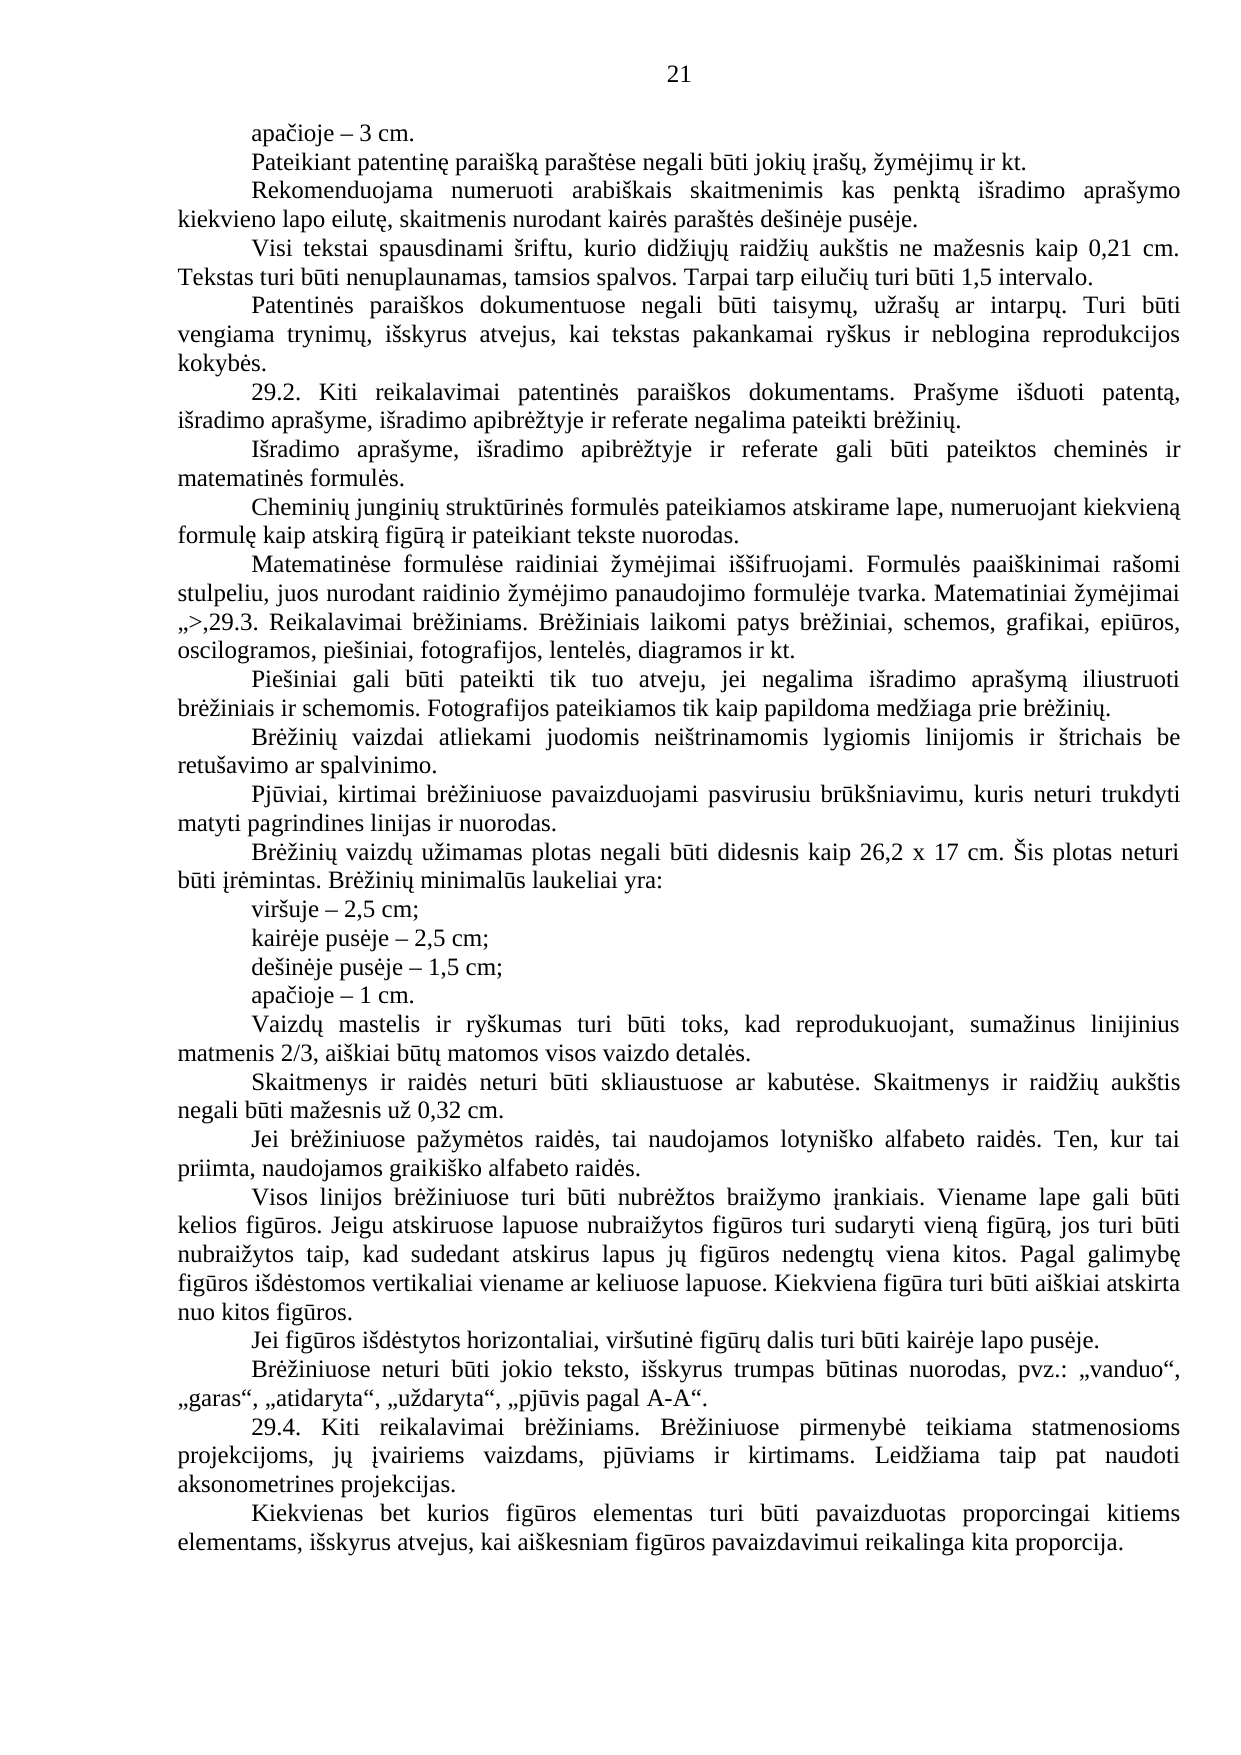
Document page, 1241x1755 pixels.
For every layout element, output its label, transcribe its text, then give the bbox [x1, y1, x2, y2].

text Rekomenduojama numeruoti arabiškais skaitmenimis kas penktą išradimo aprašymo kiekvieno lapo eilutę, skaitmenis nurodant kairės paraštės dešinėje pusėje. [177, 176, 1181, 233]
text Cheminių junginių struktūrinės formulės pateikiamos atskirame lape, numeruojant kiekvieną formulę kaip atskirą figūrą ir pateikiant tekste nuorodas. [177, 492, 1181, 549]
text Patentinės paraiškos dokumentuose negali būti taisymų, užrašų ar intarpų. Turi būti vengiama trynimų, išskyrus atvejus, kai tekstas pakankamai ryškus ir neblogina reprodukcijos kokybės. [177, 291, 1181, 377]
text Pateikiant patentinę paraišką paraštėse negali būti jokių įrašų, žymėjimų ir kt. [177, 147, 1181, 176]
text 29.4. Kiti reikalavimai brėžiniams. Brėžiniuose pirmenybė teikiama statmenosioms projekcijoms, jų įvairiems vaizdams, pjūviams ir kirtimams. Leidžiama taip pat naudoti aksonometrines projekcijas. [177, 1412, 1181, 1498]
text Jei brėžiniuose pažymėtos raidės, tai naudojamos lotyniško alfabeto raidės. Ten, kur tai priimta, naudojamos graikiško alfabeto raidės. [177, 1124, 1181, 1182]
text Brėžiniuose neturi būti jokio teksto, išskyrus trumpas būtinas nuorodas, pvz.: „vanduo“, „garas“, „atidaryta“, „uždaryta“, „pjūvis pagal A-A“. [177, 1354, 1181, 1412]
text apačioje – 3 cm. [177, 118, 1181, 147]
text Kiekvienas bet kurios figūros elementas turi būti pavaizduotas proporcingai kitiems elementams, išskyrus atvejus, kai aiškesniam figūros pavaizdavimui reikalinga kita proporcija. [177, 1498, 1181, 1556]
text Skaitmenys ir raidės neturi būti skliaustuose ar kabutėse. Skaitmenys ir raidžių aukštis negali būti mažesnis už 0,32 cm. [177, 1067, 1181, 1124]
text Pjūviai, kirtimai brėžiniuose pavaizduojami pasvirusiu brūkšniavimu, kuris neturi trukdyti matyti pagrindines linijas ir nuorodas. [177, 779, 1181, 837]
text Piešiniai gali būti pateikti tik tuo atveju, jei negalima išradimo aprašymą iliustruoti brėžiniais ir schemomis. Fotografijos pateikiamos tik kaip papildoma medžiaga prie brėžinių. [177, 664, 1181, 722]
text viršuje – 2,5 cm; [177, 894, 1181, 923]
text Visos linijos brėžiniuose turi būti nubrėžtos braižymo įrankiais. Viename lape gali būti kelios figūros. Jeigu atskiruose lapuose nubraižytos figūros turi sudaryti vieną figūrą, jos turi būti nubraižytos taip, kad sudedant atskirus lapus jų figūros nedengtų viena kitos. Pagal galimybę figūros išdėstomos vertikaliai viename ar keliuose lapuose. Kiekviena figūra turi būti aiškiai atskirta nuo kitos figūros. [177, 1182, 1181, 1326]
text kairėje pusėje – 2,5 cm; [177, 923, 1181, 952]
text Jei figūros išdėstytos horizontaliai, viršutinė figūrų dalis turi būti kairėje lapo pusėje. [177, 1326, 1181, 1354]
text apačioje – 1 cm. [177, 981, 1181, 1009]
text Visi tekstai spausdinami šriftu, kurio didžiųjų raidžių aukštis ne mažesnis kaip 0,21 cm. Tekstas turi būti nenuplaunamas, tamsios spalvos. Tarpai tarp eilučių turi būti 1,5 intervalo. [177, 233, 1181, 291]
text Brėžinių vaizdų užimamas plotas negali būti didesnis kaip 26,2 x 17 cm. Šis plotas neturi būti įrėmintas. Brėžinių minimalūs laukeliai yra: [177, 837, 1181, 894]
text Vaizdų mastelis ir ryškumas turi būti toks, kad reprodukuojant, sumažinus linijinius matmenis 2/3, aiškiai būtų matomos visos vaizdo detalės. [177, 1009, 1181, 1067]
text 29.2. Kiti reikalavimai patentinės paraiškos dokumentams. Prašyme išduoti patentą, išradimo aprašyme, išradimo apibrėžtyje ir referate negalima pateikti brėžinių. [177, 377, 1181, 434]
text Išradimo aprašyme, išradimo apibrėžtyje ir referate gali būti pateiktos cheminės ir matematinės formulės. [177, 434, 1181, 492]
text Matematinėse formulėse raidiniai žymėjimai iššifruojami. Formulės paaiškinimai rašomi stulpeliu, juos nurodant raidinio žymėjimo panaudojimo formulėje tvarka. Matematiniai žymėjimai „>,29.3. Reikalavimai brėžiniams. Brėžiniais laikomi patys brėžiniai, schemos, grafikai, epiūros, oscilogramos, piešiniai, fotografijos, lentelės, diagramos ir kt. [177, 549, 1181, 664]
text Brėžinių vaizdai atliekami juodomis neištrinamomis lygiomis linijomis ir štrichais be retušavimo ar spalvinimo. [177, 722, 1181, 779]
text dešinėje pusėje – 1,5 cm; [177, 952, 1181, 981]
